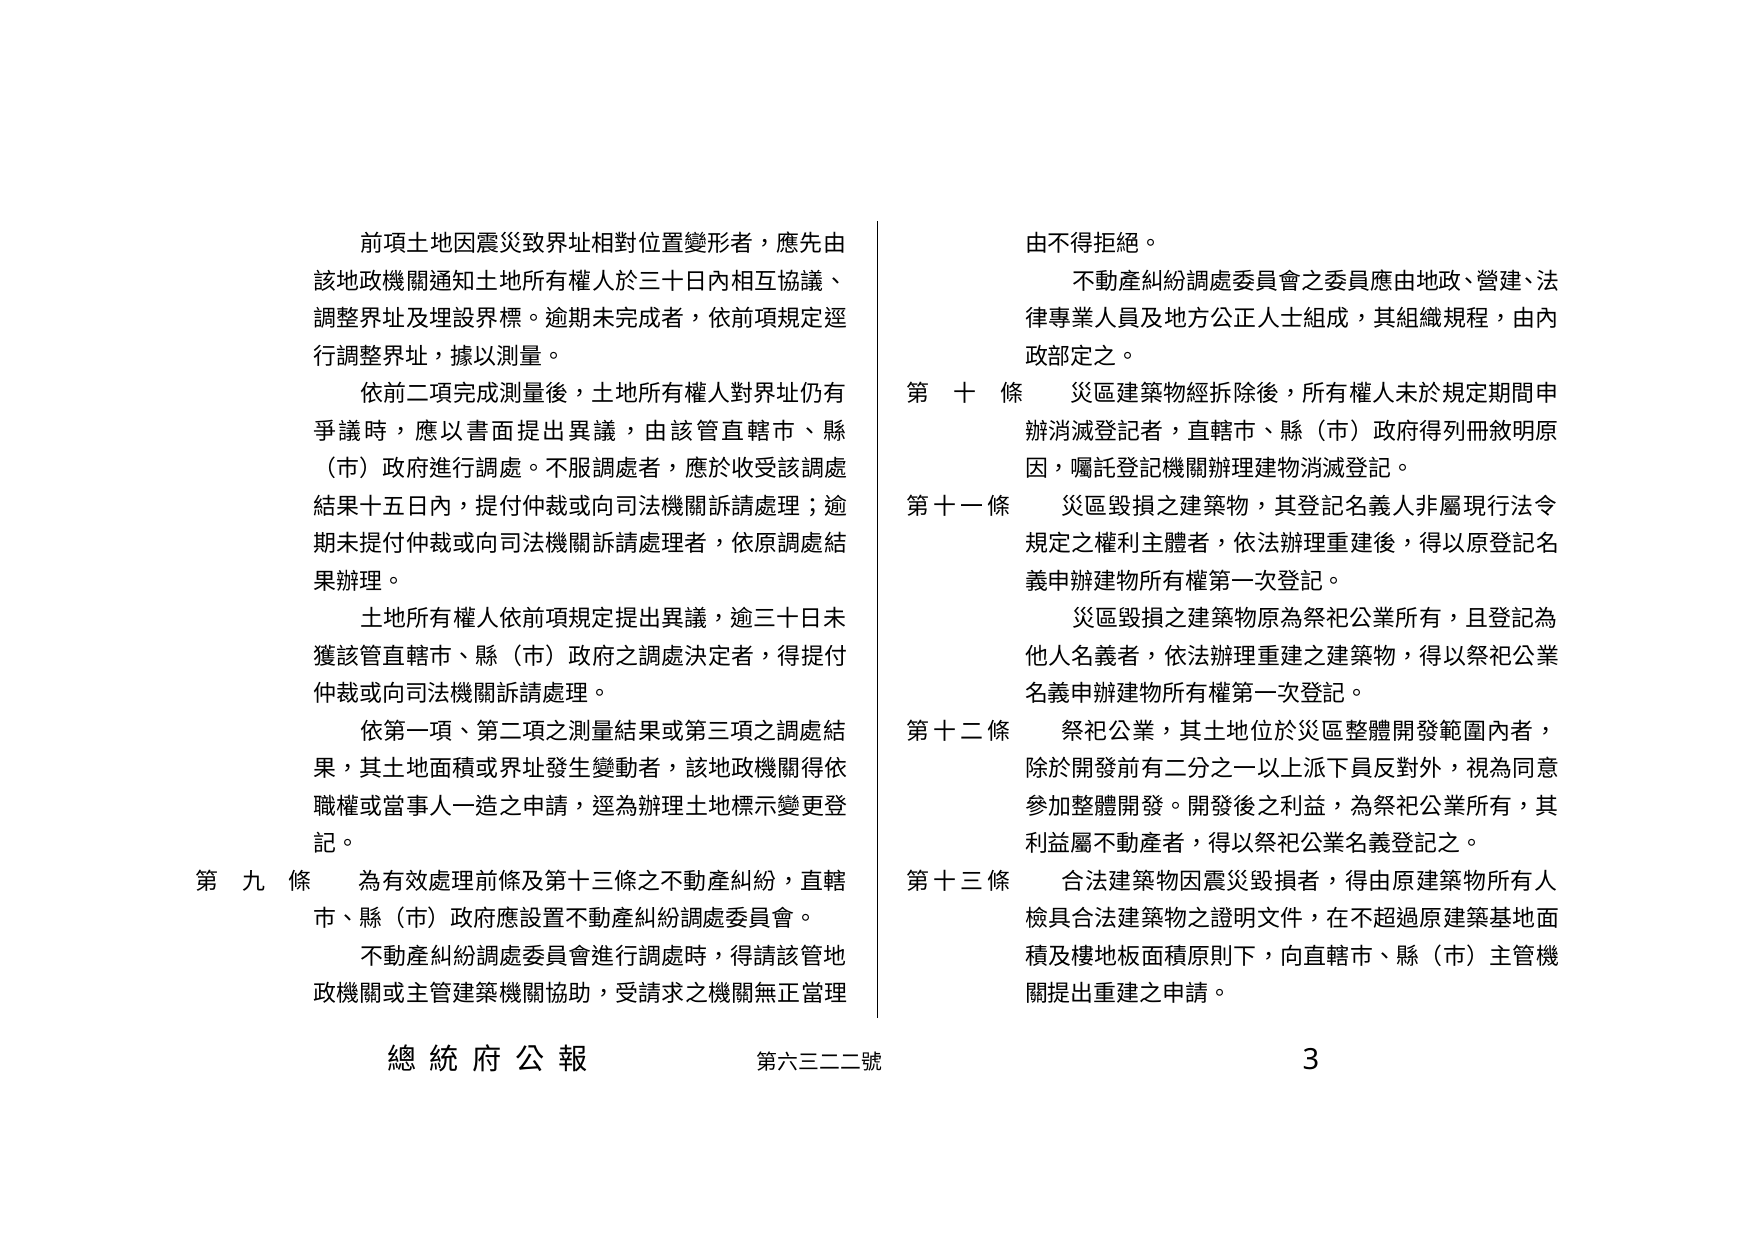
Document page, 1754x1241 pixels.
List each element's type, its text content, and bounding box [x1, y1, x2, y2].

text 不動產糾紛調處委員會進行調處時，得請該管地政機關或主管建築機關協助，受請求之機關無正當理 [313, 934, 847, 1009]
text 第十三條 合法建築物因震災毀損者，得由原建築物所有人檢具合法建築物之證明文件，在不超過原建築基地面積及樓地板面積原則下，向直轄巿、縣（巿）主管機關提出重建之申請。 [907, 859, 1559, 1009]
text 災區毀損之建築物原為祭祀公業所有，且登記為他人名義者，依法辦理重建之建築物，得以祭祀公業名義申辦建物所有權第一次登記。 [1025, 597, 1559, 709]
text 第 九 條 為有效處理前條及第十三條之不動產糾紛，直轄巿、縣（巿）政府應設置不動產糾紛調處委員會。 [195, 859, 847, 934]
text 第 十 條 災區建築物經拆除後，所有權人未於規定期間申辦消滅登記者，直轄巿、縣（巿）政府得列冊敘明原因，囑託登記機關辦理建物消滅登記。 [907, 372, 1559, 484]
text 依前二項完成測量後，土地所有權人對界址仍有爭議時，應以書面提出異議，由該管直轄巿、縣（巿）政府進行調處。不服調處者，應於收受該調處結果十五日內，提付仲裁或向司法機關訴請處理；逾期未提付仲裁或向司法機關訴請處理者，依原調處結果辦理。 [313, 372, 847, 597]
text 不動產糾紛調處委員會之委員應由地政、營建、法律專業人員及地方公正人士組成，其組織規程，由內政部定之。 [1025, 259, 1559, 372]
text 前項土地因震災致界址相對位置變形者，應先由該地政機關通知土地所有權人於三十日內相互協議、調整界址及埋設界標。逾期未完成者，依前項規定逕行調整界址，據以測量。 [313, 222, 847, 372]
text 依第一項、第二項之測量結果或第三項之調處結果，其土地面積或界址發生變動者，該地政機關得依職權或當事人一造之申請，逕為辦理土地標示變更登記。 [313, 709, 847, 859]
text 第十二條 祭祀公業，其土地位於災區整體開發範圍內者，除於開發前有二分之一以上派下員反對外，視為同意參加整體開發。開發後之利益，為祭祀公業所有，其利益屬不動產者，得以祭祀公業名義登記之。 [907, 709, 1559, 859]
text 土地所有權人依前項規定提出異議，逾三十日未獲該管直轄巿、縣（巿）政府之調處決定者，得提付仲裁或向司法機關訴請處理。 [313, 597, 847, 709]
text 由不得拒絕。 [1025, 222, 1559, 259]
text 第十一條 災區毀損之建築物，其登記名義人非屬現行法令規定之權利主體者，依法辦理重建後，得以原登記名義申辦建物所有權第一次登記。 [907, 484, 1559, 597]
